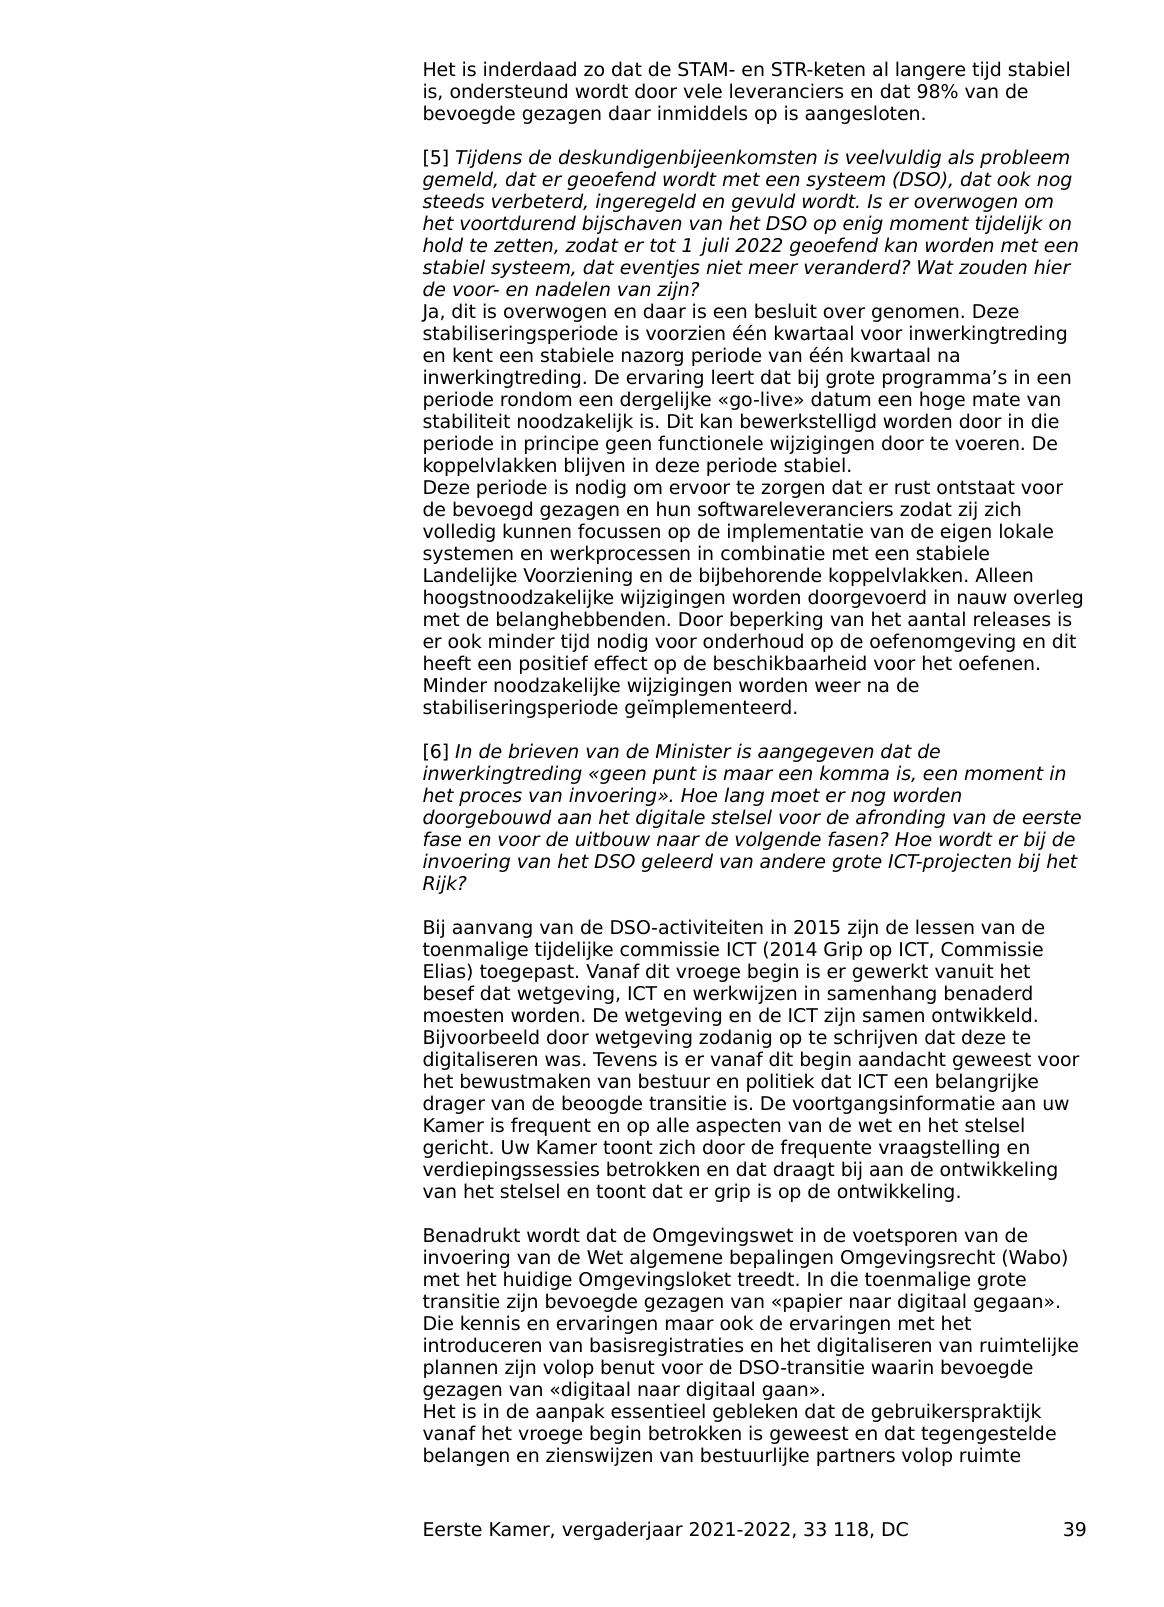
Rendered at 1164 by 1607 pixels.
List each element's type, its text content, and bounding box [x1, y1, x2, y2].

text [6] In de brieven van de Minister is aangegeven dat de inwerkingtreding «geen punt is maar een komma is, een moment in het proces van invoering». Hoe lang moet er nog worden doorgebouwd aan het digitale stelsel voor de afronding van de eerste fase en voor de uitbouw naar de volgende fasen? Hoe wordt er bij de invoering van het DSO geleerd van andere grote ICT-projecten bij het Rijk? [422, 741, 1087, 895]
text Bij aanvang van de DSO-activiteiten in 2015 zijn de lessen van de toenmalige tijdelijke commissie ICT (2014 Grip op ICT, Commissie Elias) toegepast. Vanaf dit vroege begin is er gewerkt vanuit het besef dat wetgeving, ICT en werkwijzen in samenhang benaderd moesten worden. De wetgeving en de ICT zijn samen ontwikkeld. Bijvoorbeeld door wetgeving zodanig op te schrijven dat deze te digitaliseren was. Tevens is er vanaf dit begin aandacht geweest voor het bewustmaken van bestuur en politiek dat ICT een belangrijke drager van de beoogde transitie is. De voortgangsinformatie aan uw Kamer is frequent en op alle aspecten van de wet en het stelsel gericht. Uw Kamer toont zich door de frequente vraagstelling en verdiepingssessies betrokken en dat draagt bij aan de ontwikkeling van het stelsel en toont dat er grip is op de ontwikkeling. [422, 917, 1087, 1203]
text Benadrukt wordt dat de Omgevingswet in de voetsporen van de invoering van de Wet algemene bepalingen Omgevingsrecht (Wabo) met het huidige Omgevingsloket treedt. In die toenmalige grote transitie zijn bevoegde gezagen van «papier naar digitaal gegaan». Die kennis en ervaringen maar ook de ervaringen met het introduceren van basisregistraties en het digitaliseren van ruimtelijke plannen zijn volop benut voor de DSO-transitie waarin bevoegde gezagen van «digitaal naar digitaal gaan». [422, 1225, 1087, 1401]
text Deze periode is nodig om ervoor te zorgen dat er rust ontstaat voor de bevoegd gezagen en hun softwareleveranciers zodat zij zich volledig kunnen focussen op de implementatie van de eigen lokale systemen en werkprocessen in combinatie met een stabiele Landelijke Voorziening en de bijbehorende koppelvlakken. Alleen hoogstnoodzakelijke wijzigingen worden doorgevoerd in nauw overleg met de belanghebbenden. Door beperking van het aantal releases is er ook minder tijd nodig voor onderhoud op de oefenomgeving en dit heeft een positief effect op de beschikbaarheid voor het oefenen. Minder noodzakelijke wijzigingen worden weer na de stabiliseringsperiode geïmplementeerd. [422, 477, 1087, 719]
text Ja, dit is overwogen en daar is een besluit over genomen. Deze stabiliseringsperiode is voorzien één kwartaal voor inwerkingtreding en kent een stabiele nazorg periode van één kwartaal na inwerkingtreding. De ervaring leert dat bij grote programma’s in een periode rondom een dergelijke «go-live» datum een hoge mate van stabiliteit noodzakelijk is. Dit kan bewerkstelligd worden door in die periode in principe geen functionele wijzigingen door te voeren. De koppelvlakken blijven in deze periode stabiel. [422, 301, 1087, 477]
text [5] Tijdens de deskundigenbijeenkomsten is veelvuldig als probleem gemeld, dat er geoefend wordt met een systeem (DSO), dat ook nog steeds verbeterd, ingeregeld en gevuld wordt. Is er overwogen om het voortdurend bijschaven van het DSO op enig moment tijdelijk on hold te zetten, zodat er tot 1 juli 2022 geoefend kan worden met een stabiel systeem, dat eventjes niet meer veranderd? Wat zouden hier de voor- en nadelen van zijn? [422, 147, 1087, 301]
text Het is inderdaad zo dat de STAM- en STR-keten al langere tijd stabiel is, ondersteund wordt door vele leveranciers en dat 98% van de bevoegde gezagen daar inmiddels op is aangesloten. [422, 59, 1087, 125]
text Het is in de aanpak essentieel gebleken dat de gebruikerspraktijk vanaf het vroege begin betrokken is geweest en dat tegengestelde belangen en zienswijzen van bestuurlijke partners volop ruimte [422, 1401, 1087, 1467]
